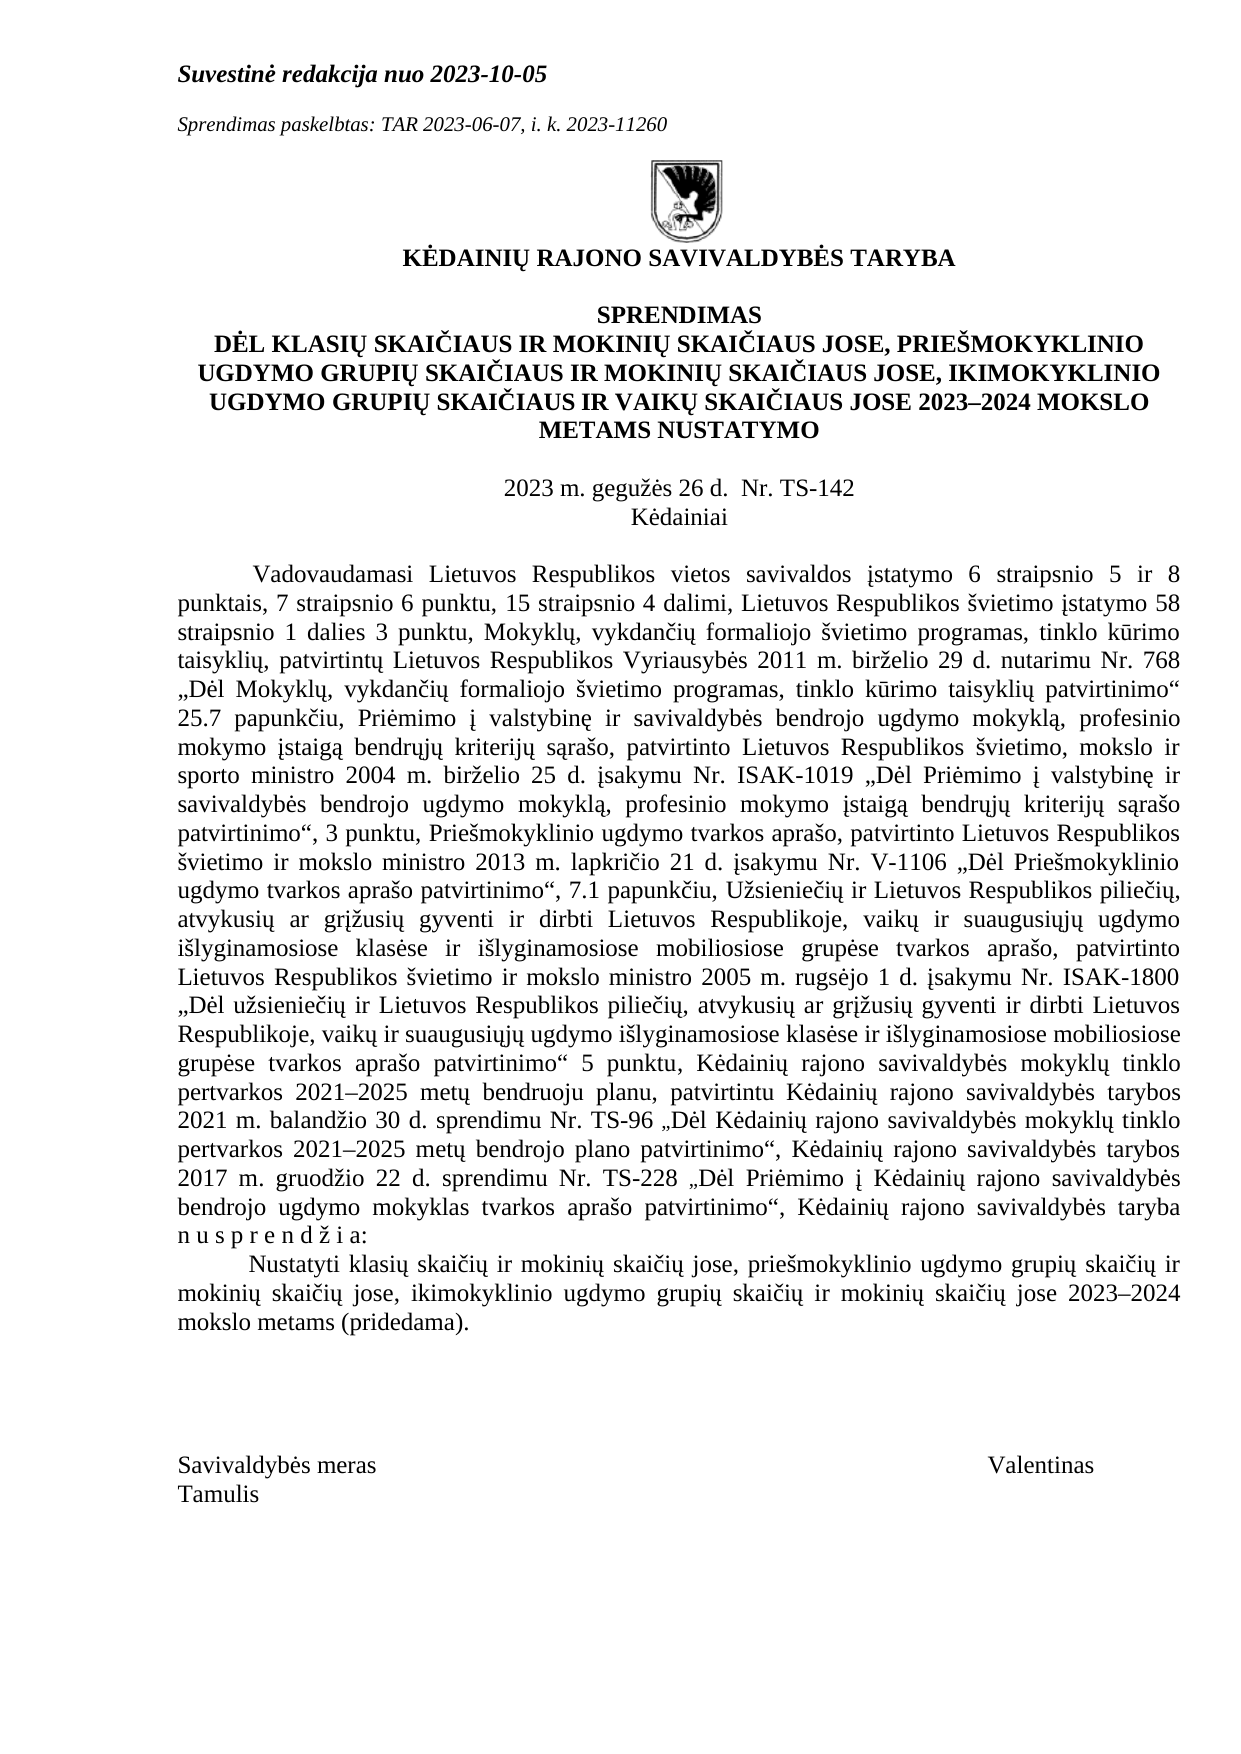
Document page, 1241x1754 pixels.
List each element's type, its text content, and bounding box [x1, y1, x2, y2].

text 2023 m. gegužės 26 d. Nr. TS-142 [177, 473, 1181, 502]
text Sprendimas paskelbtas: TAR 2023-06-07, i. k. 2023-11260 [177, 112, 1181, 136]
text Kėdainiai [177, 502, 1181, 530]
text Nustatyti klasių skaičių ir mokinių skaičių jose, priešmokyklinio ugdymo grupių skaičių ir mokinių skaičių jose, ikimokyklinio ugdymo grupių skaičių ir mokinių skaičių jose 2023–2024 mokslo metams (pridedama). [177, 1249, 1181, 1335]
text Suvestinė redakcija nuo 2023-10-05 [177, 59, 1181, 88]
text DĖL KLASIŲ SKAIČIAUS IR MOKINIŲ SKAIČIAUS JOSE, PRIEŠMOKYKLINIO UGDYMO GRUPIŲ SKAIČIAUS IR MOKINIŲ SKAIČIAUS JOSE, IKIMOKYKLINIO UGDYMO GRUPIŲ SKAIČIAUS IR VAIKŲ SKAIČIAUS JOSE 2023–2024 MOKSLO METAMS NUSTATYMO [177, 329, 1181, 444]
text SPRENDIMAS [177, 300, 1181, 329]
text Vadovaudamasi Lietuvos Respublikos vietos savivaldos įstatymo 6 straipsnio 5 ir 8 punktais, 7 straipsnio 6 punktu, 15 straipsnio 4 dalimi, Lietuvos Respublikos švietimo įstatymo 58 straipsnio 1 dalies 3 punktu, Mokyklų, vykdančių formaliojo švietimo programas, tinklo kūrimo taisyklių, patvirtintų Lietuvos Respublikos Vyriausybės 2011 m. birželio 29 d. nutarimu Nr. 768 „Dėl Mokyklų, vykdančių formaliojo švietimo programas, tinklo kūrimo taisyklių patvirtinimo“ 25.7 papunkčiu, Priėmimo į valstybinę ir savivaldybės bendrojo ugdymo mokyklą, profesinio mokymo įstaigą bendrųjų kriterijų sąrašo, patvirtinto Lietuvos Respublikos švietimo, mokslo ir sporto ministro 2004 m. birželio 25 d. įsakymu Nr. ISAK-1019 „Dėl Priėmimo į valstybinę ir savivaldybės bendrojo ugdymo mokyklą, profesinio mokymo įstaigą bendrųjų kriterijų sąrašo patvirtinimo“, 3 punktu, Priešmokyklinio ugdymo tvarkos aprašo, patvirtinto Lietuvos Respublikos švietimo ir mokslo ministro 2013 m. lapkričio 21 d. įsakymu Nr. V-1106 „Dėl Priešmokyklinio ugdymo tvarkos aprašo patvirtinimo“, 7.1 papunkčiu, Užsieniečių ir Lietuvos Respublikos piliečių, atvykusių ar grįžusių gyventi ir dirbti Lietuvos Respublikoje, vaikų ir suaugusiųjų ugdymo išlyginamosiose klasėse ir išlyginamosiose mobiliosiose grupėse tvarkos aprašo, patvirtinto Lietuvos Respublikos švietimo ir mokslo ministro 2005 m. rugsėjo 1 d. įsakymu Nr. ISAK-1800 „Dėl užsieniečių ir Lietuvos Respublikos piliečių, atvykusių ar grįžusių gyventi ir dirbti Lietuvos Respublikoje, vaikų ir suaugusiųjų ugdymo išlyginamosiose klasėse ir išlyginamosiose mobiliosiose grupėse tvarkos aprašo patvirtinimo“ 5 punktu, Kėdainių rajono savivaldybės mokyklų tinklo pertvarkos 2021–2025 metų bendruoju planu, patvirtintu Kėdainių rajono savivaldybės tarybos 2021 m. balandžio 30 d. sprendimu Nr. TS-96 „Dėl Kėdainių rajono savivaldybės mokyklų tinklo pertvarkos 2021–2025 metų bendrojo plano patvirtinimo“, Kėdainių rajono savivaldybės tarybos 2017 m. gruodžio 22 d. sprendimu Nr. TS-228 „Dėl Priėmimo į Kėdainių rajono savivaldybės bendrojo ugdymo mokyklas tvarkos aprašo patvirtinimo“, Kėdainių rajono savivaldybės taryba n u s p r e n d ž i a: [177, 559, 1181, 1249]
text KĖDAINIŲ RAJONO SAVIVALDYBĖS TARYBA [177, 243, 1181, 272]
text Savivaldybės meras Valentinas Tamulis [177, 1450, 1181, 1508]
